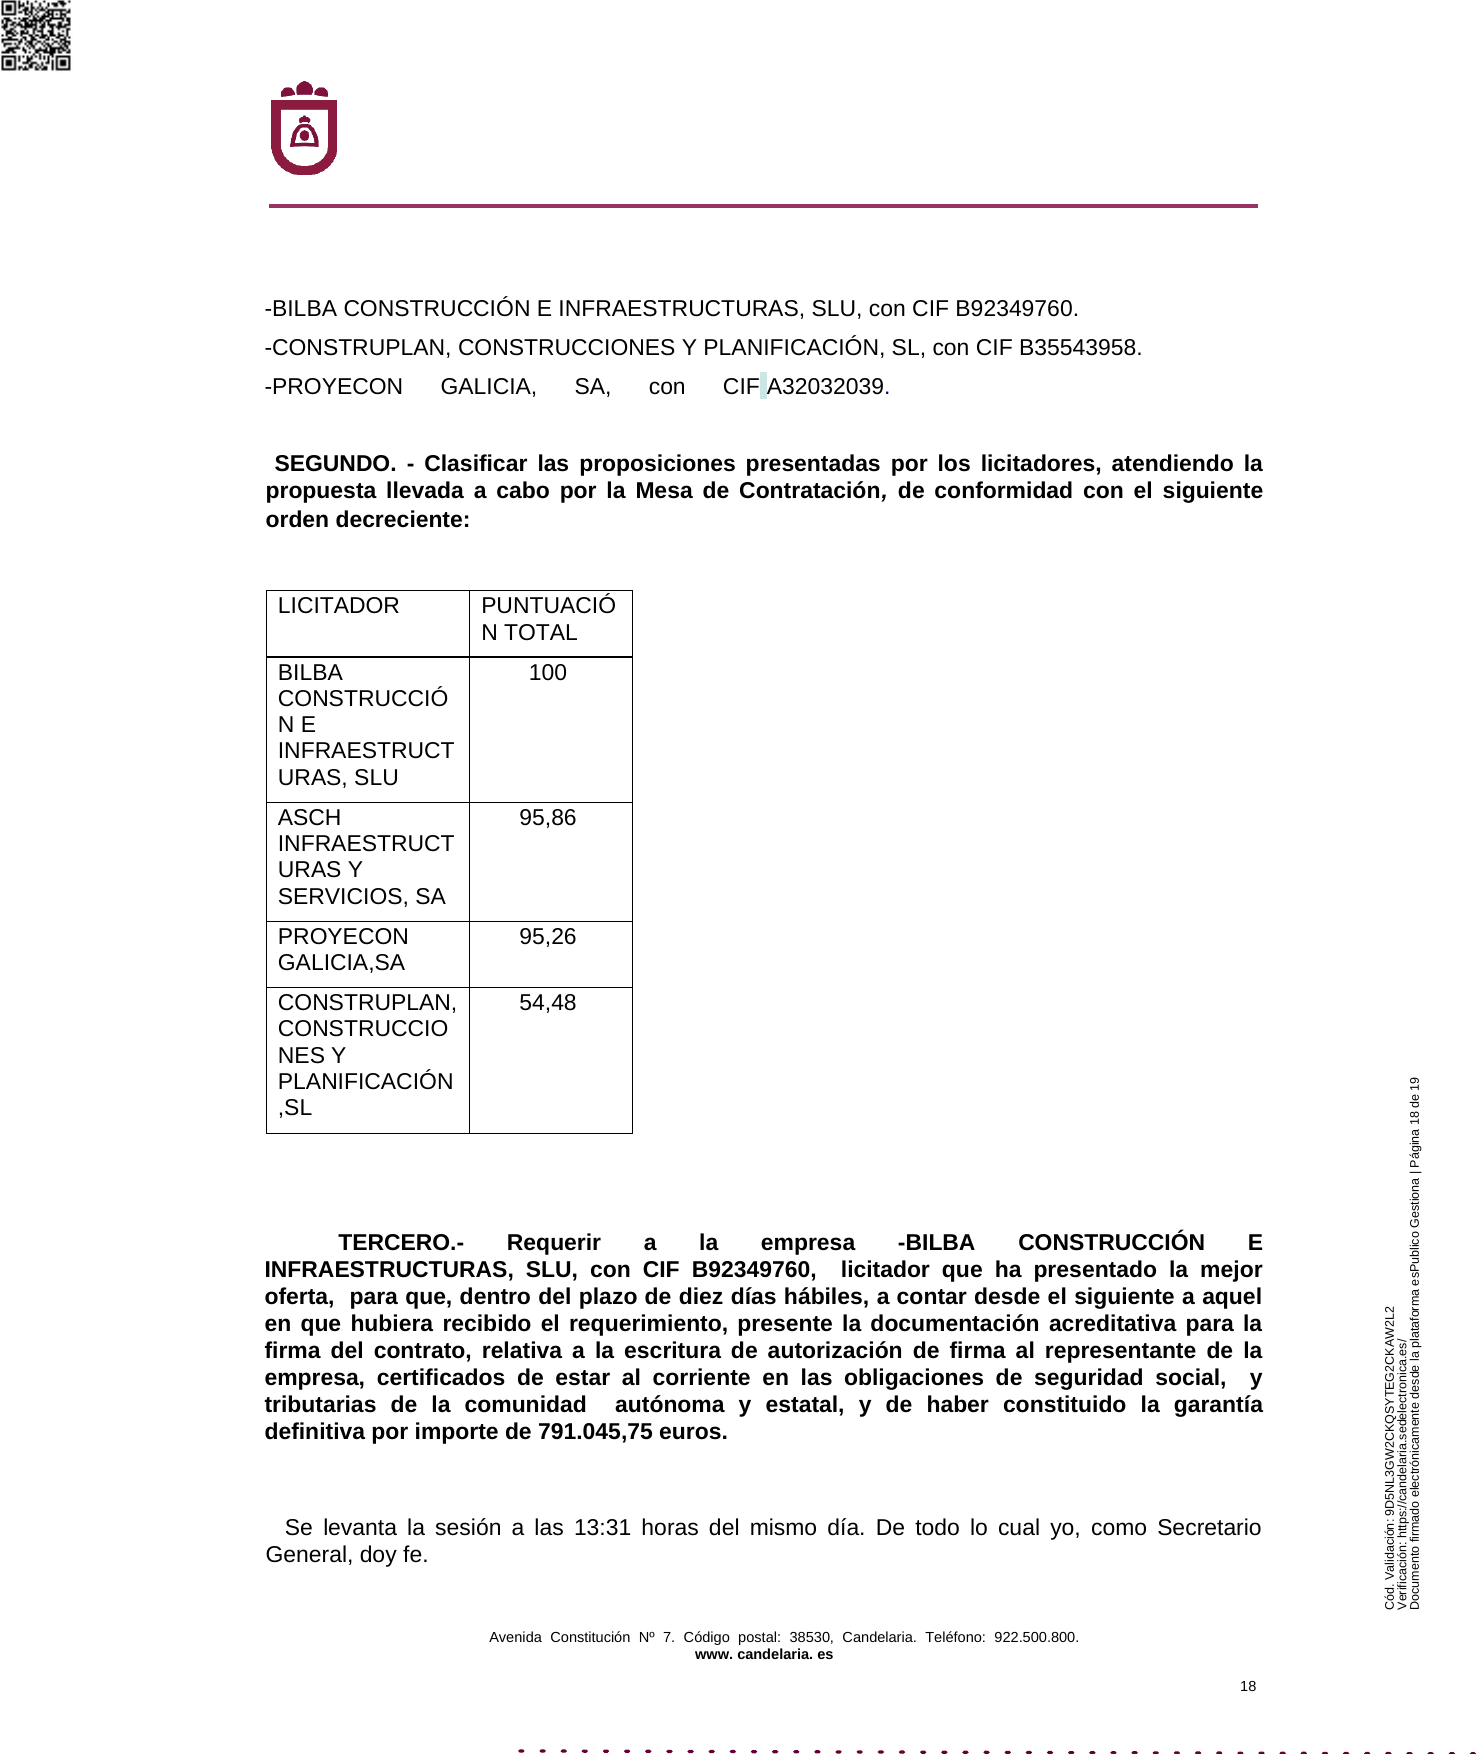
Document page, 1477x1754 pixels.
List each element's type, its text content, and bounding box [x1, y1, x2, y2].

table_cell 54,48 [470, 988, 632, 1132]
table_cell 100 [470, 658, 632, 802]
table_cell ASCH INFRAESTRUCT URAS Y SERVICIOS, SA [267, 803, 469, 921]
text -PROYECON GALICIA, SA, con CIF [264, 373, 760, 399]
table_header PUNTUACIÓ N TOTAL [470, 591, 632, 656]
table_cell BILBA CONSTRUCCIÓ N E INFRAESTRUCT URAS, SLU [267, 658, 469, 802]
text -BILBA CONSTRUCCIÓN E INFRAESTRUCTURAS, SLU, con CIF B92349760. [264, 295, 1263, 322]
table_cell 95,86 [470, 803, 632, 921]
table_cell 95,26 [470, 922, 632, 987]
text -CONSTRUPLAN, CONSTRUCCIONES Y PLANIFICACIÓN, SL, con CIF B35543958. [264, 334, 1263, 361]
table_header LICITADOR [267, 591, 469, 656]
table_cell CONSTRUPLAN, CONSTRUCCIO NES Y PLANIFICACIÓN ,SL [267, 988, 469, 1132]
text TERCERO.- Requerir a la empresa -BILBA CONSTRUCCIÓN E INFRAESTRUCTURAS, SLU, con CIF B92349760, licitador que ha presentado la mejor oferta, para que, dentro del plazo de diez días hábiles, a contar desde el siguiente a aquel en que hubiera recibido el requerimiento, presente la documentación acreditativa para la firma del contrato, relativa a la escritura de autorización de firma al representante de la empresa, certificados de estar al corriente en las obligaciones de seguridad social, y tributarias de la comunidad autónoma y estatal, y de haber constituido la garantía definitiva por importe de 791.045,75 euros. [264, 1228, 1264, 1444]
text A32032039. [767, 373, 1263, 399]
table_cell PROYECON GALICIA,SA [267, 922, 469, 987]
text SEGUNDO. - Clasificar las proposiciones presentadas por los licitadores, atendiendo la propuesta llevada a cabo por la Mesa de Contratación, de conformidad con el siguiente orden decreciente: [264, 450, 1264, 533]
text Se levanta la sesión a las 13:31 horas del mismo día. De todo lo cual yo, como Secretario General, doy fe. [264, 1513, 1263, 1567]
